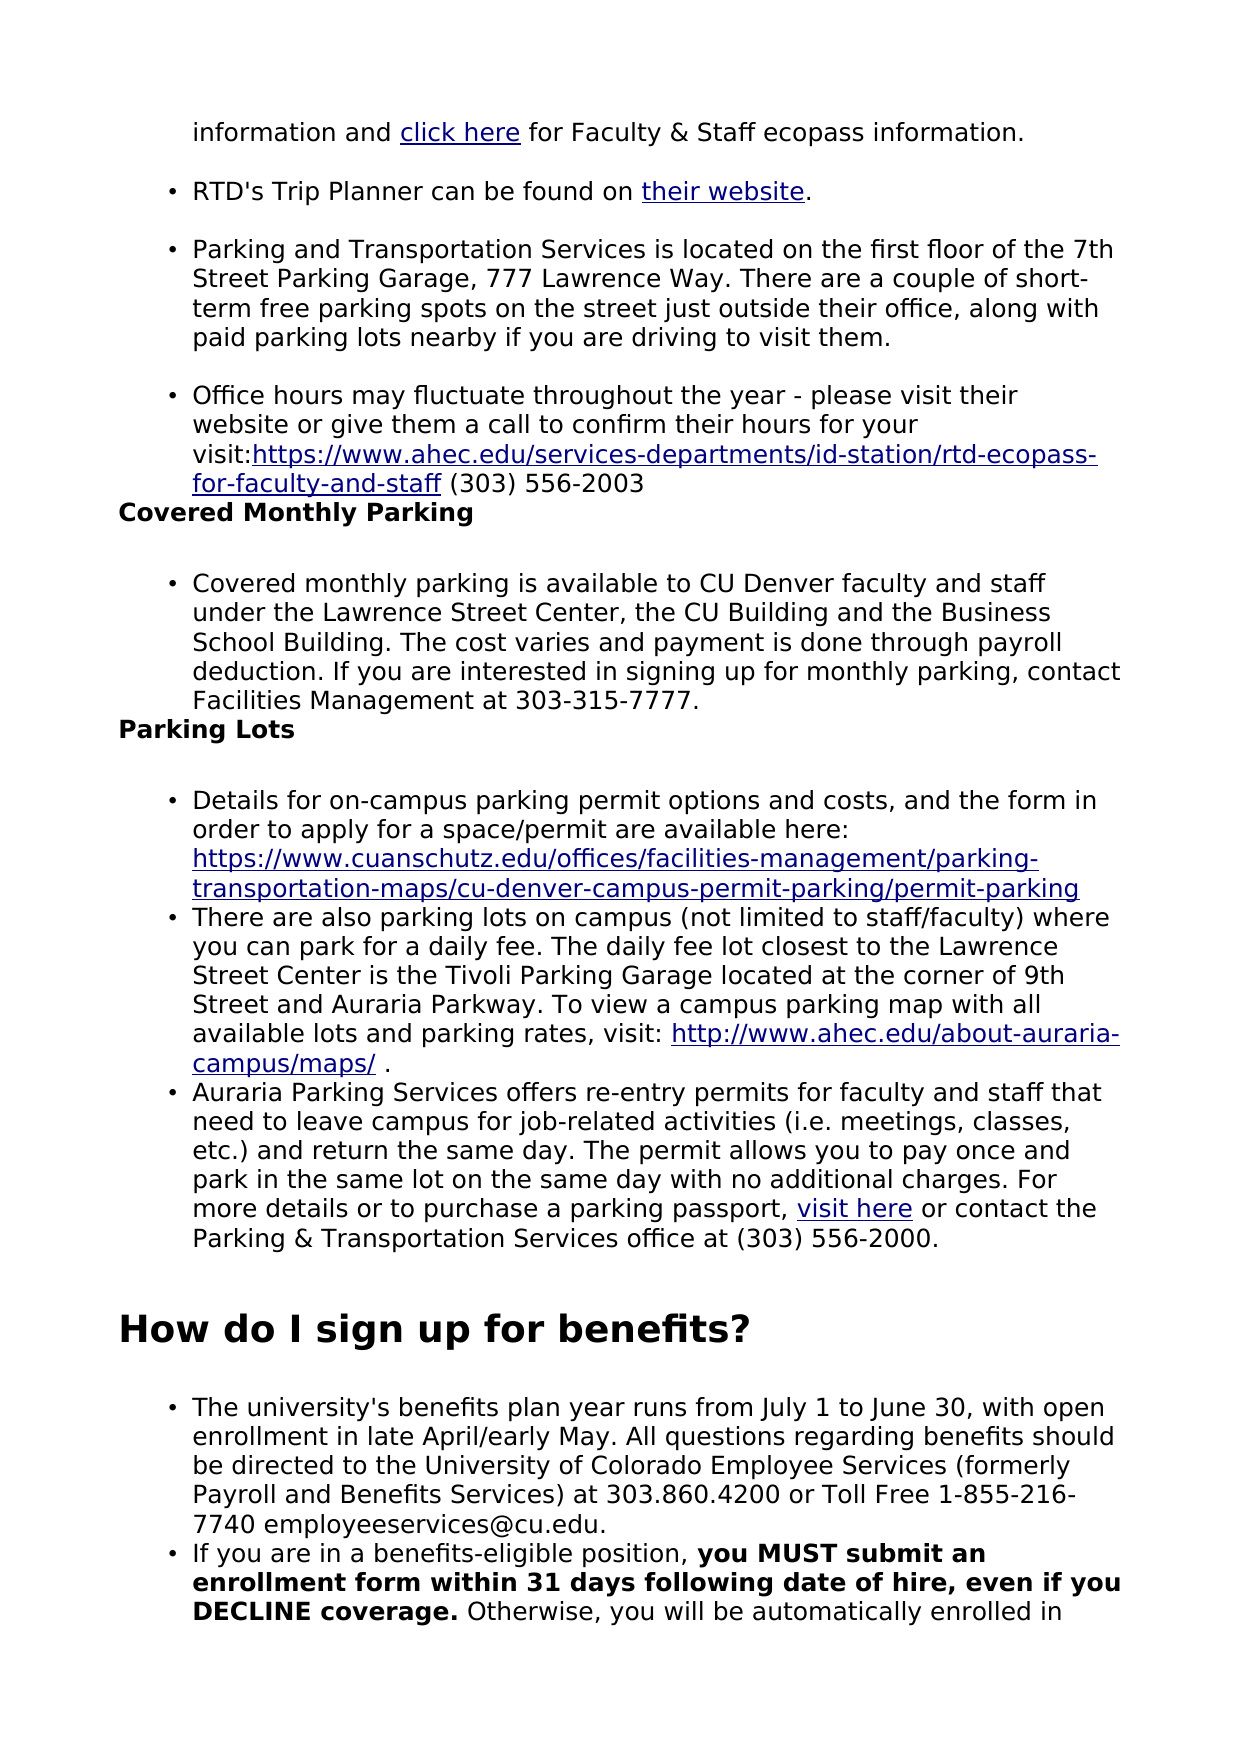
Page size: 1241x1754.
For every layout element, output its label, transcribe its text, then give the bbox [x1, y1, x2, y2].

list If you are in a benefits-eligible position, you MUST submit an enrollment form within 31 days following date of hire, even if you DECLINE coverage. Otherwise, you will be automatically enrolled in [177, 1539, 1122, 1626]
text Covered Monthly Parking [118, 498, 1122, 527]
list Details for on-campus parking permit options and costs, and the form in order to apply for a space/permit are available here: https://www.cuanschutz.edu/offices/facilities-management/parking-transportation-maps/cu-denver-campus-permit-parking/permit-parking [177, 786, 1122, 903]
text Parking Lots [118, 715, 1122, 744]
list information and click here for Faculty & Staff ecopass information. [177, 118, 1122, 147]
list Auraria Parking Services offers re-entry permits for faculty and staff that need to leave campus for job-related activities (i.e. meetings, classes, etc.) and return the same day. The permit allows you to pay once and park in the same lot on the same day with no additional charges. For more details or to purchase a parking passport, visit here or contact the Parking & Transportation Services office at (303) 556-2000. [177, 1078, 1122, 1253]
list There are also parking lots on campus (not limited to staff/faculty) where you can park for a daily fee. The daily fee lot closest to the Lawrence Street Center is the Tivoli Parking Garage located at the corner of 9th Street and Auraria Parkway. To view a campus parking map with all available lots and parking rates, visit: http://www.ahec.edu/about-auraria-campus/maps/ . [177, 903, 1122, 1078]
list The university's benefits plan year runs from July 1 to June 30, with open enrollment in late April/early May. All questions regarding benefits should be directed to the University of Colorado Employee Services (formerly Payroll and Benefits Services) at 303.860.4200 or Toll Free 1-855-216-7740 employeeservices@cu.edu. [177, 1393, 1122, 1539]
list Covered monthly parking is available to CU Denver faculty and staff under the Lawrence Street Center, the CU Building and the Business School Building. The cost varies and payment is done through payroll deduction. If you are interested in signing up for monthly parking, contact Facilities Management at 303-315-7777. [177, 569, 1122, 715]
subtitle How do I sign up for benefits? [118, 1307, 1122, 1351]
list RTD's Trip Planner can be found on their website. [177, 177, 1122, 206]
list Office hours may fluctuate throughout the year - please visit their website or give them a call to confirm their hours for your visit:https://www.ahec.edu/services-departments/id-station/rtd-ecopass-for-faculty-and-staff (303) 556-2003 [177, 382, 1122, 498]
list Parking and Transportation Services is located on the first floor of the 7th Street Parking Garage, 777 Lawrence Way. There are a couple of short-term free parking spots on the street just outside their office, along with paid parking lots nearby if you are driving to visit them. [177, 235, 1122, 352]
